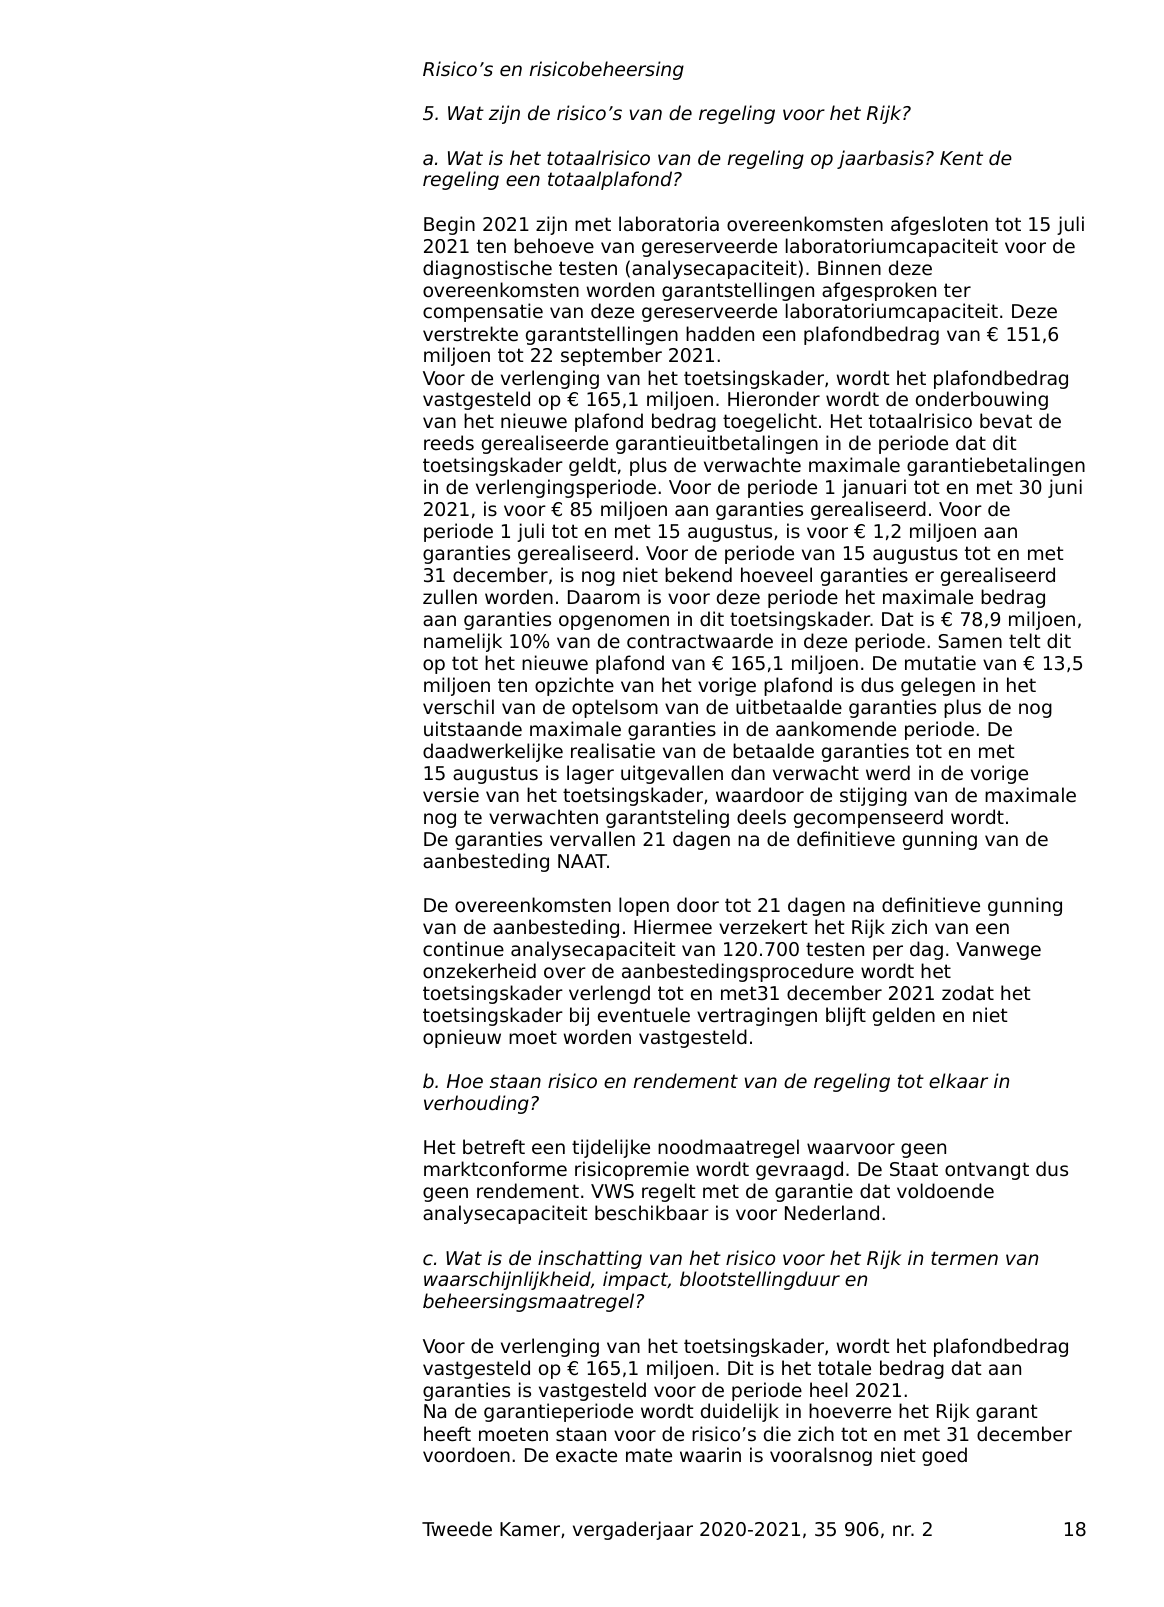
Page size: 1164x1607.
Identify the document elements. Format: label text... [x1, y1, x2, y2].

text Voor de verlenging van het toetsingskader, wordt het plafondbedrag vastgesteld op € 165,1 miljoen. Hieronder wordt de onderbouwing van het nieuwe plafond bedrag toegelicht. Het totaalrisico bevat de reeds gerealiseerde garantieuitbetalingen in de periode dat dit toetsingskader geldt, plus de verwachte maximale garantiebetalingen in de verlengingsperiode. Voor de periode 1 januari tot en met 30 juni 2021, is voor € 85 miljoen aan garanties gerealiseerd. Voor de periode 1 juli tot en met 15 augustus, is voor € 1,2 miljoen aan garanties gerealiseerd. Voor de periode van 15 augustus tot en met 31 december, is nog niet bekend hoeveel garanties er gerealiseerd zullen worden. Daarom is voor deze periode het maximale bedrag aan garanties opgenomen in dit toetsingskader. Dat is € 78,9 miljoen, namelijk 10% van de contractwaarde in deze periode. Samen telt dit op tot het nieuwe plafond van € 165,1 miljoen. De mutatie van € 13,5 miljoen ten opzichte van het vorige plafond is dus gelegen in het verschil van de optelsom van de uitbetaalde garanties plus de nog uitstaande maximale garanties in de aankomende periode. De daadwerkelijke realisatie van de betaalde garanties tot en met 15 augustus is lager uitgevallen dan verwacht werd in de vorige versie van het toetsingskader, waardoor de stijging van de maximale nog te verwachten garantsteling deels gecompenseerd wordt. [422, 367, 1087, 829]
text Het betreft een tijdelijke noodmaatregel waarvoor geen marktconforme risicopremie wordt gevraagd. De Staat ontvangt dus geen rendement. VWS regelt met de garantie dat voldoende analysecapaciteit beschikbaar is voor Nederland. [422, 1137, 1087, 1225]
text De overeenkomsten lopen door tot 21 dagen na definitieve gunning van de aanbesteding. Hiermee verzekert het Rijk zich van een continue analysecapaciteit van 120.700 testen per dag. Vanwege onzekerheid over de aanbestedingsprocedure wordt het toetsingskader verlengd tot en met31 december 2021 zodat het toetsingskader bij eventuele vertragingen blijft gelden en niet opnieuw moet worden vastgesteld. [422, 895, 1087, 1049]
text Voor de verlenging van het toetsingskader, wordt het plafondbedrag vastgesteld op € 165,1 miljoen. Dit is het totale bedrag dat aan garanties is vastgesteld voor de periode heel 2021. [422, 1336, 1087, 1401]
subtitle b. Hoe staan risico en rendement van de regeling tot elkaar in verhouding? [422, 1071, 1087, 1115]
subtitle a. Wat is het totaalrisico van de regeling op jaarbasis? Kent de regeling een totaalplafond? [422, 147, 1087, 191]
subtitle c. Wat is de inschatting van het risico voor het Rijk in termen van waarschijnlijkheid, impact, blootstellingduur en beheersingsmaatregel? [422, 1247, 1087, 1313]
subtitle Risico’s en risicobeheersing [422, 59, 1087, 81]
text De garanties vervallen 21 dagen na de definitieve gunning van de aanbesteding NAAT. [422, 829, 1087, 873]
text Begin 2021 zijn met laboratoria overeenkomsten afgesloten tot 15 juli 2021 ten behoeve van gereserveerde laboratoriumcapaciteit voor de diagnostische testen (analysecapaciteit). Binnen deze overeenkomsten worden garantstellingen afgesproken ter compensatie van deze gereserveerde laboratoriumcapaciteit. Deze verstrekte garantstellingen hadden een plafondbedrag van € 151,6 miljoen tot 22 september 2021. [422, 213, 1087, 367]
text Na de garantieperiode wordt duidelijk in hoeverre het Rijk garant heeft moeten staan voor de risico’s die zich tot en met 31 december voordoen. De exacte mate waarin is vooralsnog niet goed [422, 1401, 1087, 1467]
subtitle 5. Wat zijn de risico’s van de regeling voor het Rijk? [422, 103, 1087, 125]
